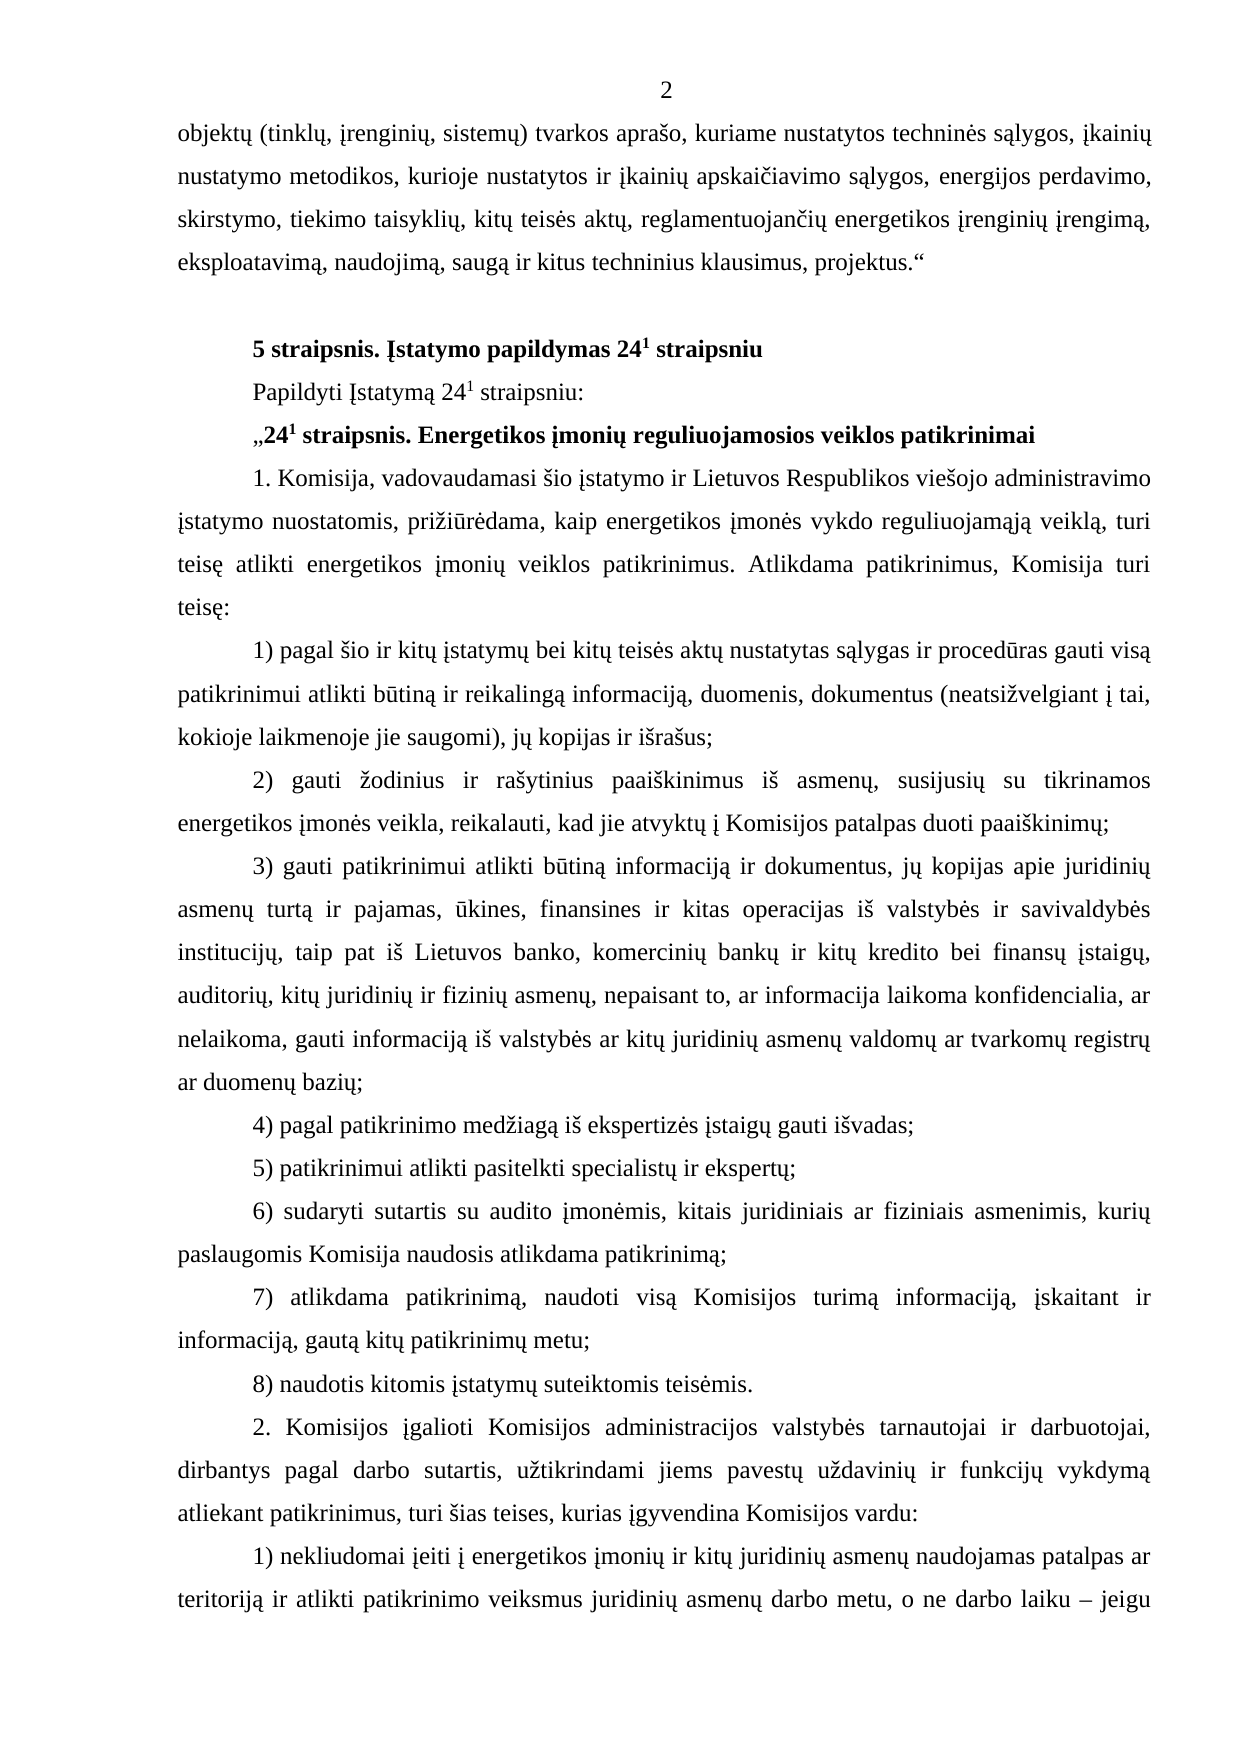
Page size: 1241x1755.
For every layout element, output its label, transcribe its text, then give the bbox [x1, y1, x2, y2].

text objektų (tinklų, įrenginių, sistemų) tvarkos aprašo, kuriame nustatytos techninės sąlygos, įkainių nustatymo metodikos, kurioje nustatytos ir įkainių apskaičiavimo sąlygos, energijos perdavimo, skirstymo, tiekimo taisyklių, kitų teisės aktų, reglamentuojančių energetikos įrenginių įrengimą, eksploatavimą, naudojimą, saugą ir kitus techninius klausimus, projektus.“ [177, 118, 1152, 276]
text 8) naudotis kitomis įstatymų suteiktomis teisėmis. [177, 1369, 1152, 1397]
text 6) sudaryti sutartis su audito įmonėmis, kitais juridiniais ar fiziniais asmenimis, kurių paslaugomis Komisija naudosis atlikdama patikrinimą; [177, 1196, 1152, 1268]
text 5 straipsnis. Įstatymo papildymas 241 straipsniu [177, 334, 1152, 362]
text 2. Komisijos įgalioti Komisijos administracijos valstybės tarnautojai ir darbuotojai, dirbantys pagal darbo sutartis, užtikrindami jiems pavestų uždavinių ir funkcijų vykdymą atliekant patikrinimus, turi šias teises, kurias įgyvendina Komisijos vardu: [177, 1412, 1152, 1527]
text 1) nekliudomai įeiti į energetikos įmonių ir kitų juridinių asmenų naudojamas patalpas ar teritoriją ir atlikti patikrinimo veiksmus juridinių asmenų darbo metu, o ne darbo laiku – jeigu [177, 1541, 1152, 1613]
text 7) atlikdama patikrinimą, naudoti visą Komisijos turimą informaciją, įskaitant ir informaciją, gautą kitų patikrinimų metu; [177, 1282, 1152, 1354]
text 3) gauti patikrinimui atlikti būtiną informaciją ir dokumentus, jų kopijas apie juridinių asmenų turtą ir pajamas, ūkines, finansines ir kitas operacijas iš valstybės ir savivaldybės institucijų, taip pat iš Lietuvos banko, komercinių bankų ir kitų kredito bei finansų įstaigų, auditorių, kitų juridinių ir fizinių asmenų, nepaisant to, ar informacija laikoma konfidencialia, ar nelaikoma, gauti informaciją iš valstybės ar kitų juridinių asmenų valdomų ar tvarkomų registrų ar duomenų bazių; [177, 851, 1152, 1096]
text 1) pagal šio ir kitų įstatymų bei kitų teisės aktų nustatytas sąlygas ir procedūras gauti visą patikrinimui atlikti būtiną ir reikalingą informaciją, duomenis, dokumentus (neatsižvelgiant į tai, kokioje laikmenoje jie saugomi), jų kopijas ir išrašus; [177, 636, 1152, 751]
text „241 straipsnis. Energetikos įmonių reguliuojamosios veiklos patikrinimai [177, 420, 1152, 449]
text 4) pagal patikrinimo medžiagą iš ekspertizės įstaigų gauti išvadas; [177, 1110, 1152, 1139]
text 2) gauti žodinius ir rašytinius paaiškinimus iš asmenų, susijusių su tikrinamos energetikos įmonės veikla, reikalauti, kad jie atvyktų į Komisijos patalpas duoti paaiškinimų; [177, 765, 1152, 837]
text 1. Komisija, vadovaudamasi šio įstatymo ir Lietuvos Respublikos viešojo administravimo įstatymo nuostatomis, prižiūrėdama, kaip energetikos įmonės vykdo reguliuojamąją veiklą, turi teisę atlikti energetikos įmonių veiklos patikrinimus. Atlikdama patikrinimus, Komisija turi teisę: [177, 463, 1152, 621]
text 5) patikrinimui atlikti pasitelkti specialistų ir ekspertų; [177, 1153, 1152, 1182]
text Papildyti Įstatymą 241 straipsniu: [177, 377, 1152, 406]
